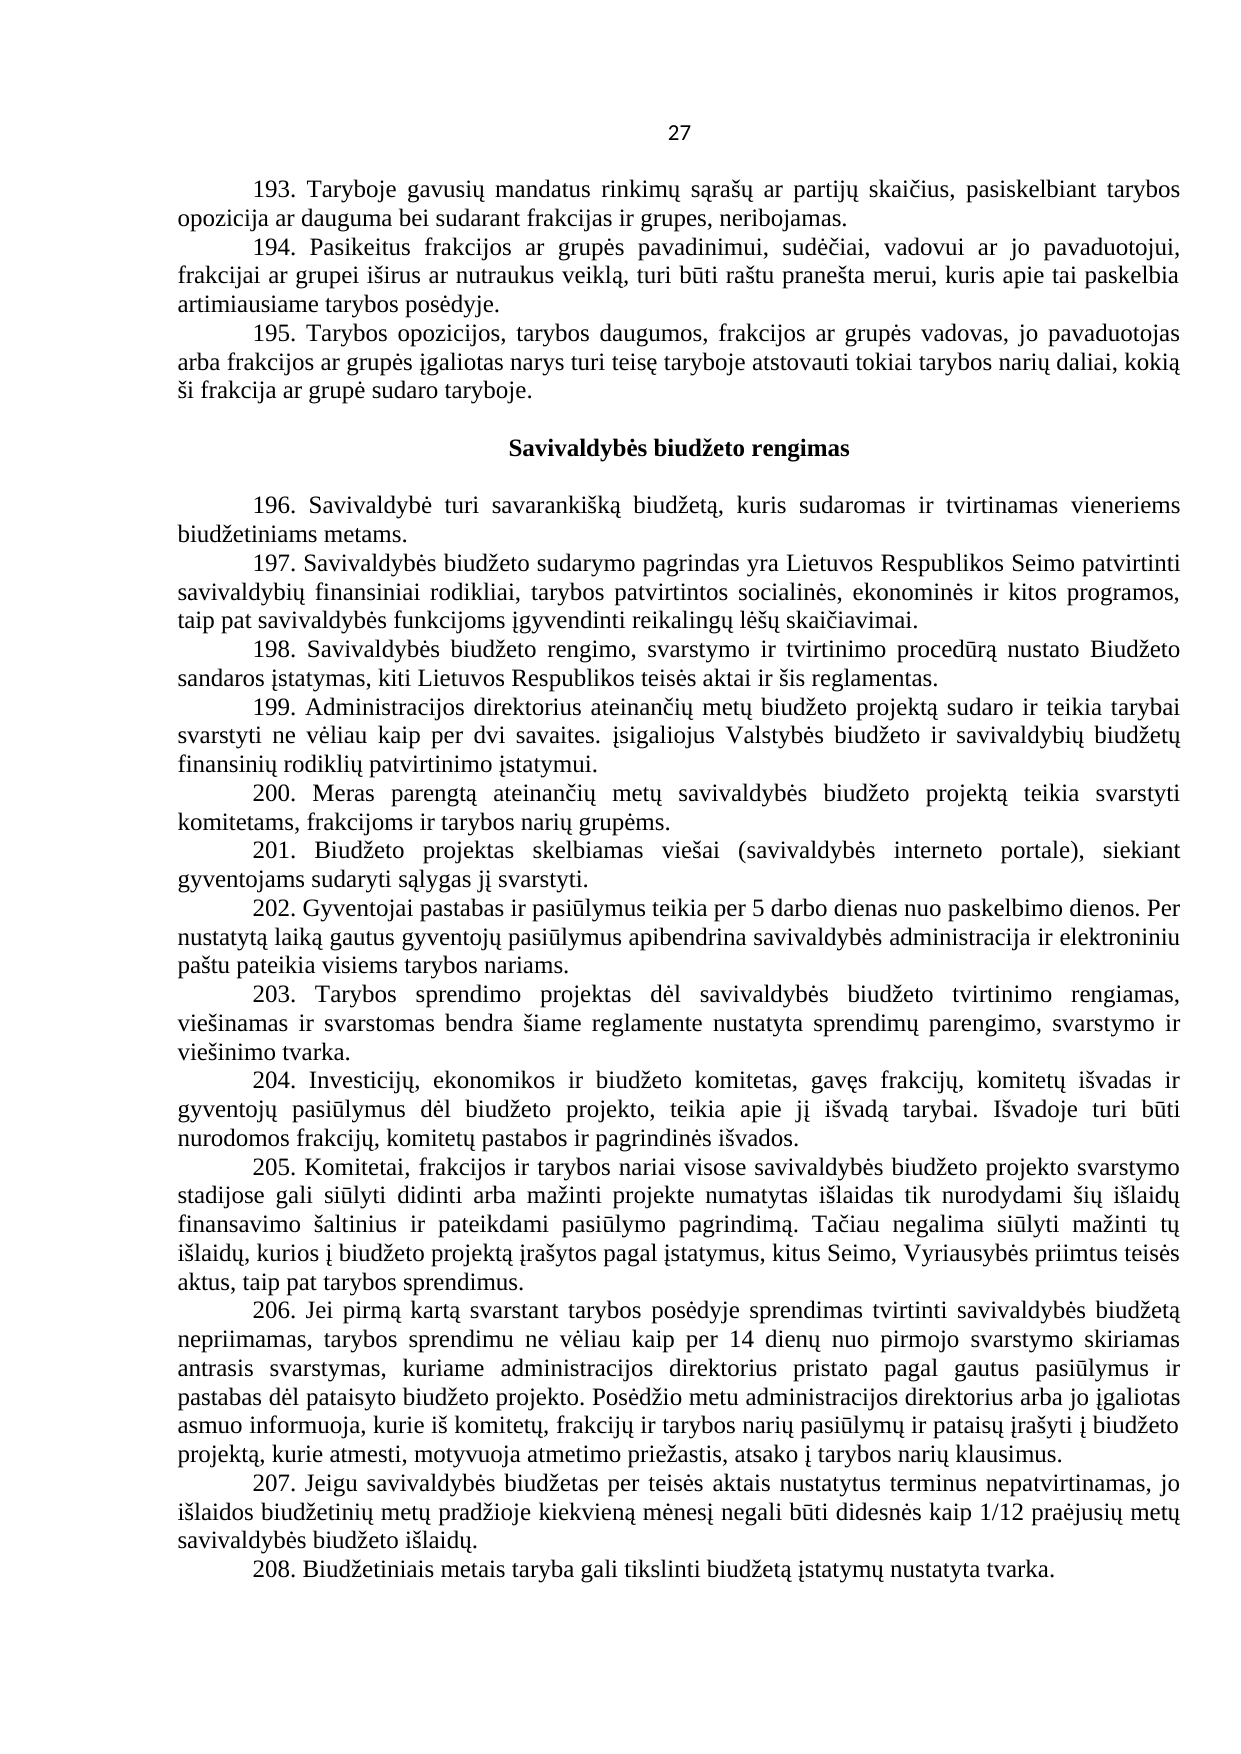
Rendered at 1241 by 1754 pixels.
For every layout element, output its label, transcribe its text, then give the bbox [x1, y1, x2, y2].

text 197. Savivaldybės biudžeto sudarymo pagrindas yra Lietuvos Respublikos Seimo patvirtinti savivaldybių finansiniai rodikliai, tarybos patvirtintos socialinės, ekonominės ir kitos programos, taip pat savivaldybės funkcijoms įgyvendinti reikalingų lėšų skaičiavimai. [177, 548, 1181, 634]
text 200. Meras parengtą ateinančių metų savivaldybės biudžeto projektą teikia svarstyti komitetams, frakcijoms ir tarybos narių grupėms. [177, 778, 1181, 835]
text 203. Tarybos sprendimo projektas dėl savivaldybės biudžeto tvirtinimo rengiamas, viešinamas ir svarstomas bendra šiame reglamente nustatyta sprendimų parengimo, svarstymo ir viešinimo tvarka. [177, 979, 1181, 1065]
text 193. Taryboje gavusių mandatus rinkimų sąrašų ar partijų skaičius, pasiskelbiant tarybos opozicija ar dauguma bei sudarant frakcijas ir grupes, neribojamas. [177, 174, 1181, 232]
text 208. Biudžetiniais metais taryba gali tikslinti biudžetą įstatymų nustatyta tvarka. [177, 1554, 1181, 1583]
text 196. Savivaldybė turi savarankišką biudžetą, kuris sudaromas ir tvirtinamas vieneriems biudžetiniams metams. [177, 490, 1181, 548]
text 202. Gyventojai pastabas ir pasiūlymus teikia per 5 darbo dienas nuo paskelbimo dienos. Per nustatytą laiką gautus gyventojų pasiūlymus apibendrina savivaldybės administracija ir elektroniniu paštu pateikia visiems tarybos nariams. [177, 893, 1181, 979]
text 201. Biudžeto projektas skelbiamas viešai (savivaldybės interneto portale), siekiant gyventojams sudaryti sąlygas jį svarstyti. [177, 835, 1181, 893]
text 195. Tarybos opozicijos, tarybos daugumos, frakcijos ar grupės vadovas, jo pavaduotojas arba frakcijos ar grupės įgaliotas narys turi teisę taryboje atstovauti tokiai tarybos narių daliai, kokią ši frakcija ar grupė sudaro taryboje. [177, 318, 1181, 404]
text 207. Jeigu savivaldybės biudžetas per teisės aktais nustatytus terminus nepatvirtinamas, jo išlaidos biudžetinių metų pradžioje kiekvieną mėnesį negali būti didesnės kaip 1/12 praėjusių metų savivaldybės biudžeto išlaidų. [177, 1468, 1181, 1554]
text 204. Investicijų, ekonomikos ir biudžeto komitetas, gavęs frakcijų, komitetų išvadas ir gyventojų pasiūlymus dėl biudžeto projekto, teikia apie jį išvadą tarybai. Išvadoje turi būti nurodomos frakcijų, komitetų pastabos ir pagrindinės išvados. [177, 1065, 1181, 1152]
subtitle Savivaldybės biudžeto rengimas [177, 433, 1181, 462]
text 198. Savivaldybės biudžeto rengimo, svarstymo ir tvirtinimo procedūrą nustato Biudžeto sandaros įstatymas, kiti Lietuvos Respublikos teisės aktai ir šis reglamentas. [177, 634, 1181, 692]
text 205. Komitetai, frakcijos ir tarybos nariai visose savivaldybės biudžeto projekto svarstymo stadijose gali siūlyti didinti arba mažinti projekte numatytas išlaidas tik nurodydami šių išlaidų finansavimo šaltinius ir pateikdami pasiūlymo pagrindimą. Tačiau negalima siūlyti mažinti tų išlaidų, kurios į biudžeto projektą įrašytos pagal įstatymus, kitus Seimo, Vyriausybės priimtus teisės aktus, taip pat tarybos sprendimus. [177, 1152, 1181, 1295]
text 194. Pasikeitus frakcijos ar grupės pavadinimui, sudėčiai, vadovui ar jo pavaduotojui, frakcijai ar grupei iširus ar nutraukus veiklą, turi būti raštu pranešta merui, kuris apie tai paskelbia artimiausiame tarybos posėdyje. [177, 232, 1181, 318]
text 206. Jei pirmą kartą svarstant tarybos posėdyje sprendimas tvirtinti savivaldybės biudžetą nepriimamas, tarybos sprendimu ne vėliau kaip per 14 dienų nuo pirmojo svarstymo skiriamas antrasis svarstymas, kuriame administracijos direktorius pristato pagal gautus pasiūlymus ir pastabas dėl pataisyto biudžeto projekto. Posėdžio metu administracijos direktorius arba jo įgaliotas asmuo informuoja, kurie iš komitetų, frakcijų ir tarybos narių pasiūlymų ir pataisų įrašyti į biudžeto projektą, kurie atmesti, motyvuoja atmetimo priežastis, atsako į tarybos narių klausimus. [177, 1295, 1181, 1468]
text 199. Administracijos direktorius ateinančių metų biudžeto projektą sudaro ir teikia tarybai svarstyti ne vėliau kaip per dvi savaites. įsigaliojus Valstybės biudžeto ir savivaldybių biudžetų finansinių rodiklių patvirtinimo įstatymui. [177, 692, 1181, 778]
